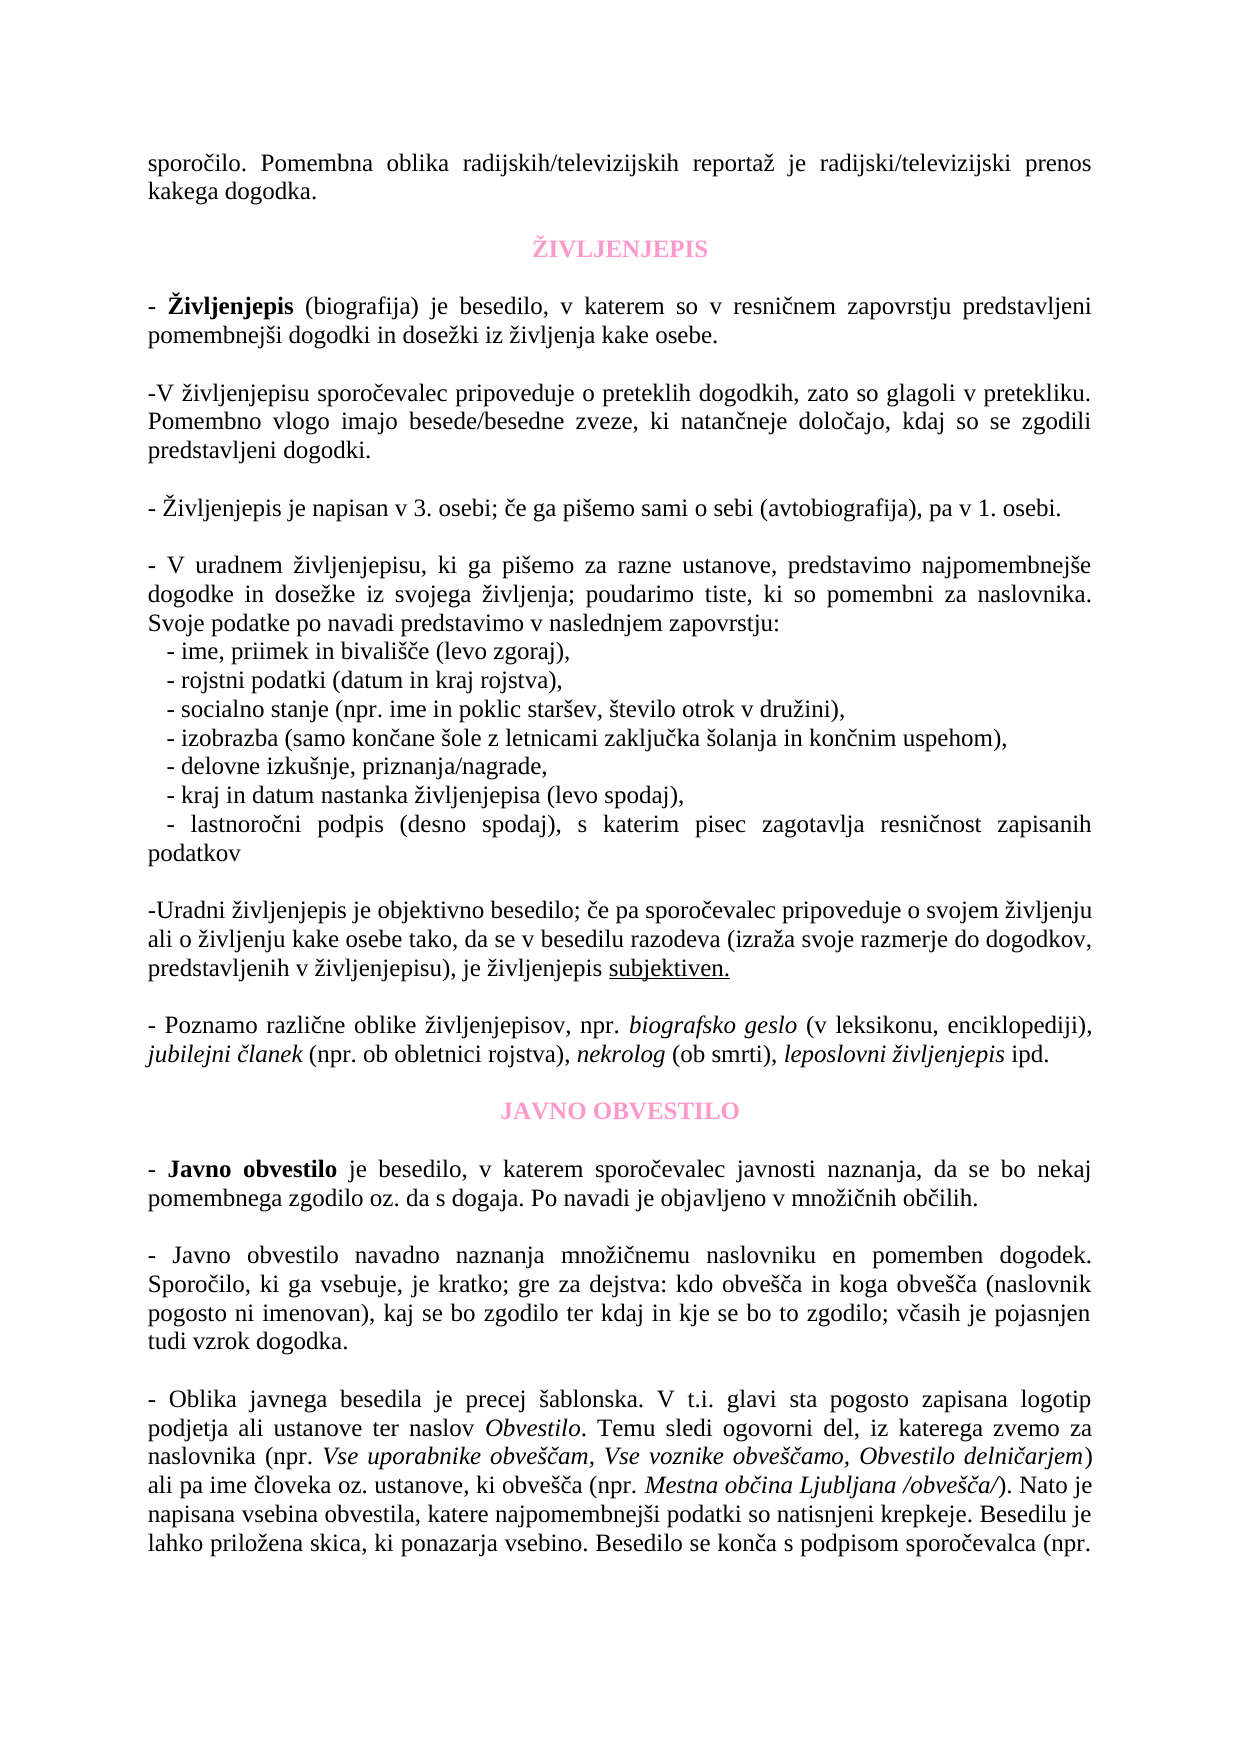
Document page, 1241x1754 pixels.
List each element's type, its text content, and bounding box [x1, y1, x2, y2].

text - Življenjepis je napisan v 3. osebi; če ga pišemo sami o sebi (avtobiografija), pa v 1. osebi. [148, 493, 1093, 521]
subtitle ŽIVLJENJEPIS [148, 234, 1093, 263]
text - lastnoročni podpis (desno spodaj), s katerim pisec zagotavlja resničnost zapisanih podatkov [148, 809, 1093, 866]
text - delovne izkušnje, priznanja/nagrade, [148, 751, 1093, 780]
text - V uradnem življenjepisu, ki ga pišemo za razne ustanove, predstavimo najpomembnejše dogodke in dosežke iz svojega življenja; poudarimo tiste, ki so pomembni za naslovnika. Svoje podatke po navadi predstavimo v naslednjem zapovrstju: [148, 550, 1093, 636]
text sporočilo. Pomembna oblika radijskih/televizijskih reportaž je radijski/televizijski prenos kakega dogodka. [148, 148, 1093, 205]
text - socialno stanje (npr. ime in poklic staršev, število otrok v družini), [148, 694, 1093, 723]
text - Oblika javnega besedila je precej šablonska. V t.i. glavi sta pogosto zapisana logotip podjetja ali ustanove ter naslov Obvestilo. Temu sledi ogovorni del, iz katerega zvemo za naslovnika (npr. Vse uporabnike obveščam, Vse voznike obveščamo, Obvestilo delničarjem) ali pa ime človeka oz. ustanove, ki obvešča (npr. Mestna občina Ljubljana /obvešča/). Nato je napisana vsebina obvestila, katere najpomembnejši podatki so natisnjeni krepkeje. Besedilu je lahko priložena skica, ki ponazarja vsebino. Besedilo se konča s podpisom sporočevalca (npr. [148, 1384, 1093, 1556]
text - kraj in datum nastanka življenjepisa (levo spodaj), [148, 780, 1093, 809]
text - izobrazba (samo končane šole z letnicami zaključka šolanja in končnim uspehom), [148, 723, 1093, 751]
text - Javno obvestilo navadno naznanja množičnemu naslovniku en pomemben dogodek. Sporočilo, ki ga vsebuje, je kratko; gre za dejstva: kdo obvešča in koga obvešča (naslovnik pogosto ni imenovan), kaj se bo zgodilo ter kdaj in kje se bo to zgodilo; včasih je pojasnjen tudi vzrok dogodka. [148, 1240, 1093, 1355]
text - Poznamo različne oblike življenjepisov, npr. biografsko geslo (v leksikonu, enciklopediji), jubilejni članek (npr. ob obletnici rojstva), nekrolog (ob smrti), leposlovni življenjepis ipd. [148, 1010, 1093, 1068]
text -V življenjepisu sporočevalec pripoveduje o preteklih dogodkih, zato so glagoli v pretekliku. Pomembno vlogo imajo besede/besedne zveze, ki natančneje določajo, kdaj so se zgodili predstavljeni dogodki. [148, 378, 1093, 464]
text -Uradni življenjepis je objektivno besedilo; če pa sporočevalec pripoveduje o svojem življenju ali o življenju kake osebe tako, da se v besedilu razodeva (izraža svoje razmerje do dogodkov, predstavljenih v življenjepisu), je življenjepis subjektiven. [148, 895, 1093, 981]
text - rojstni podatki (datum in kraj rojstva), [148, 665, 1093, 694]
text - Življenjepis (biografija) je besedilo, v katerem so v resničnem zapovrstju predstavljeni pomembnejši dogodki in dosežki iz življenja kake osebe. [148, 291, 1093, 349]
text - Javno obvestilo je besedilo, v katerem sporočevalec javnosti naznanja, da se bo nekaj pomembnega zgodilo oz. da s dogaja. Po navadi je objavljeno v množičnih občilih. [148, 1154, 1093, 1211]
text - ime, priimek in bivališče (levo zgoraj), [148, 636, 1093, 665]
subtitle JAVNO OBVESTILO [148, 1096, 1093, 1125]
